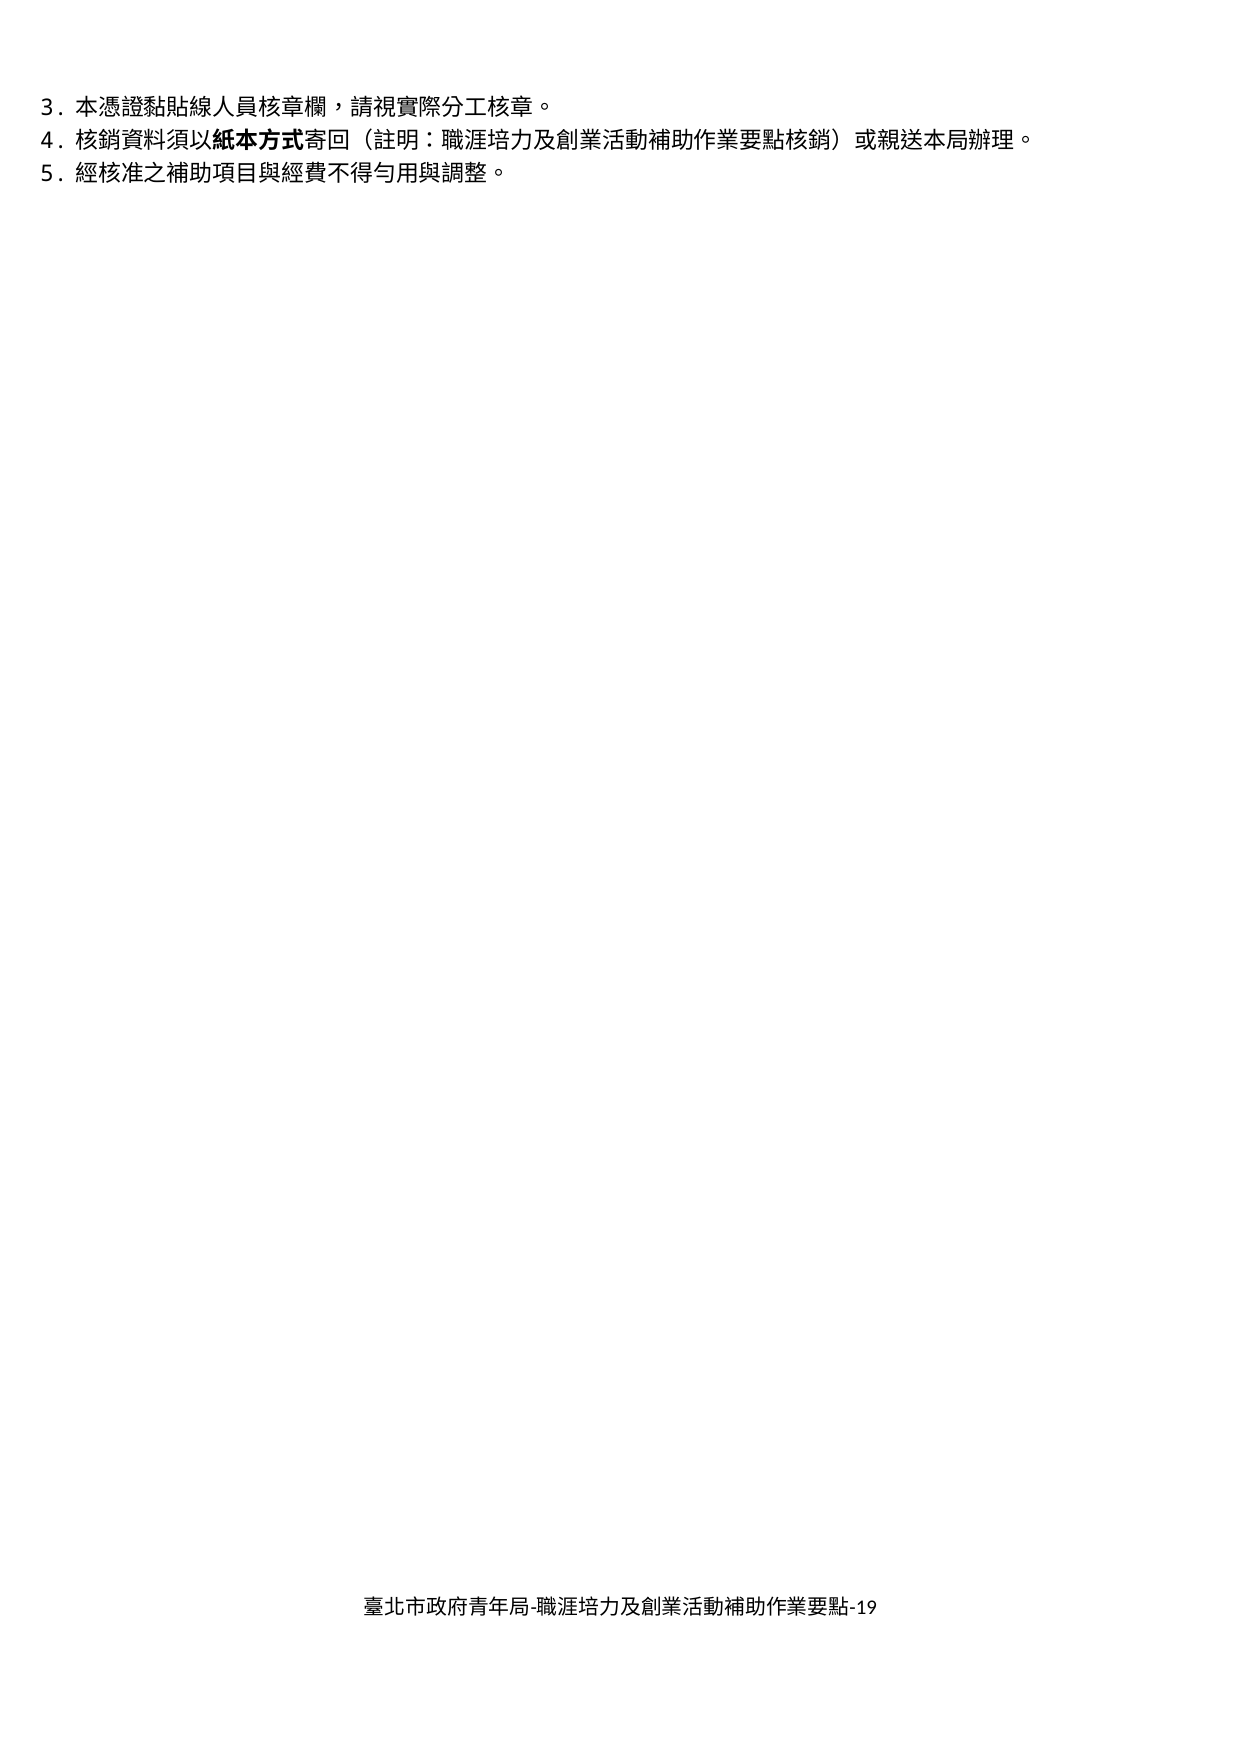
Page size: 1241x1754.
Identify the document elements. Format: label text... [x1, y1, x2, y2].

list 核銷資料須以紙本方式寄回（註明：職涯培力及創業活動補助作業要點核銷）或親送本局辦理。 [40, 122, 1165, 155]
list 本憑證黏貼線人員核章欄，請視實際分工核章。 [40, 89, 1165, 122]
list 經核准之補助項目與經費不得勻用與調整。 [40, 155, 1165, 189]
